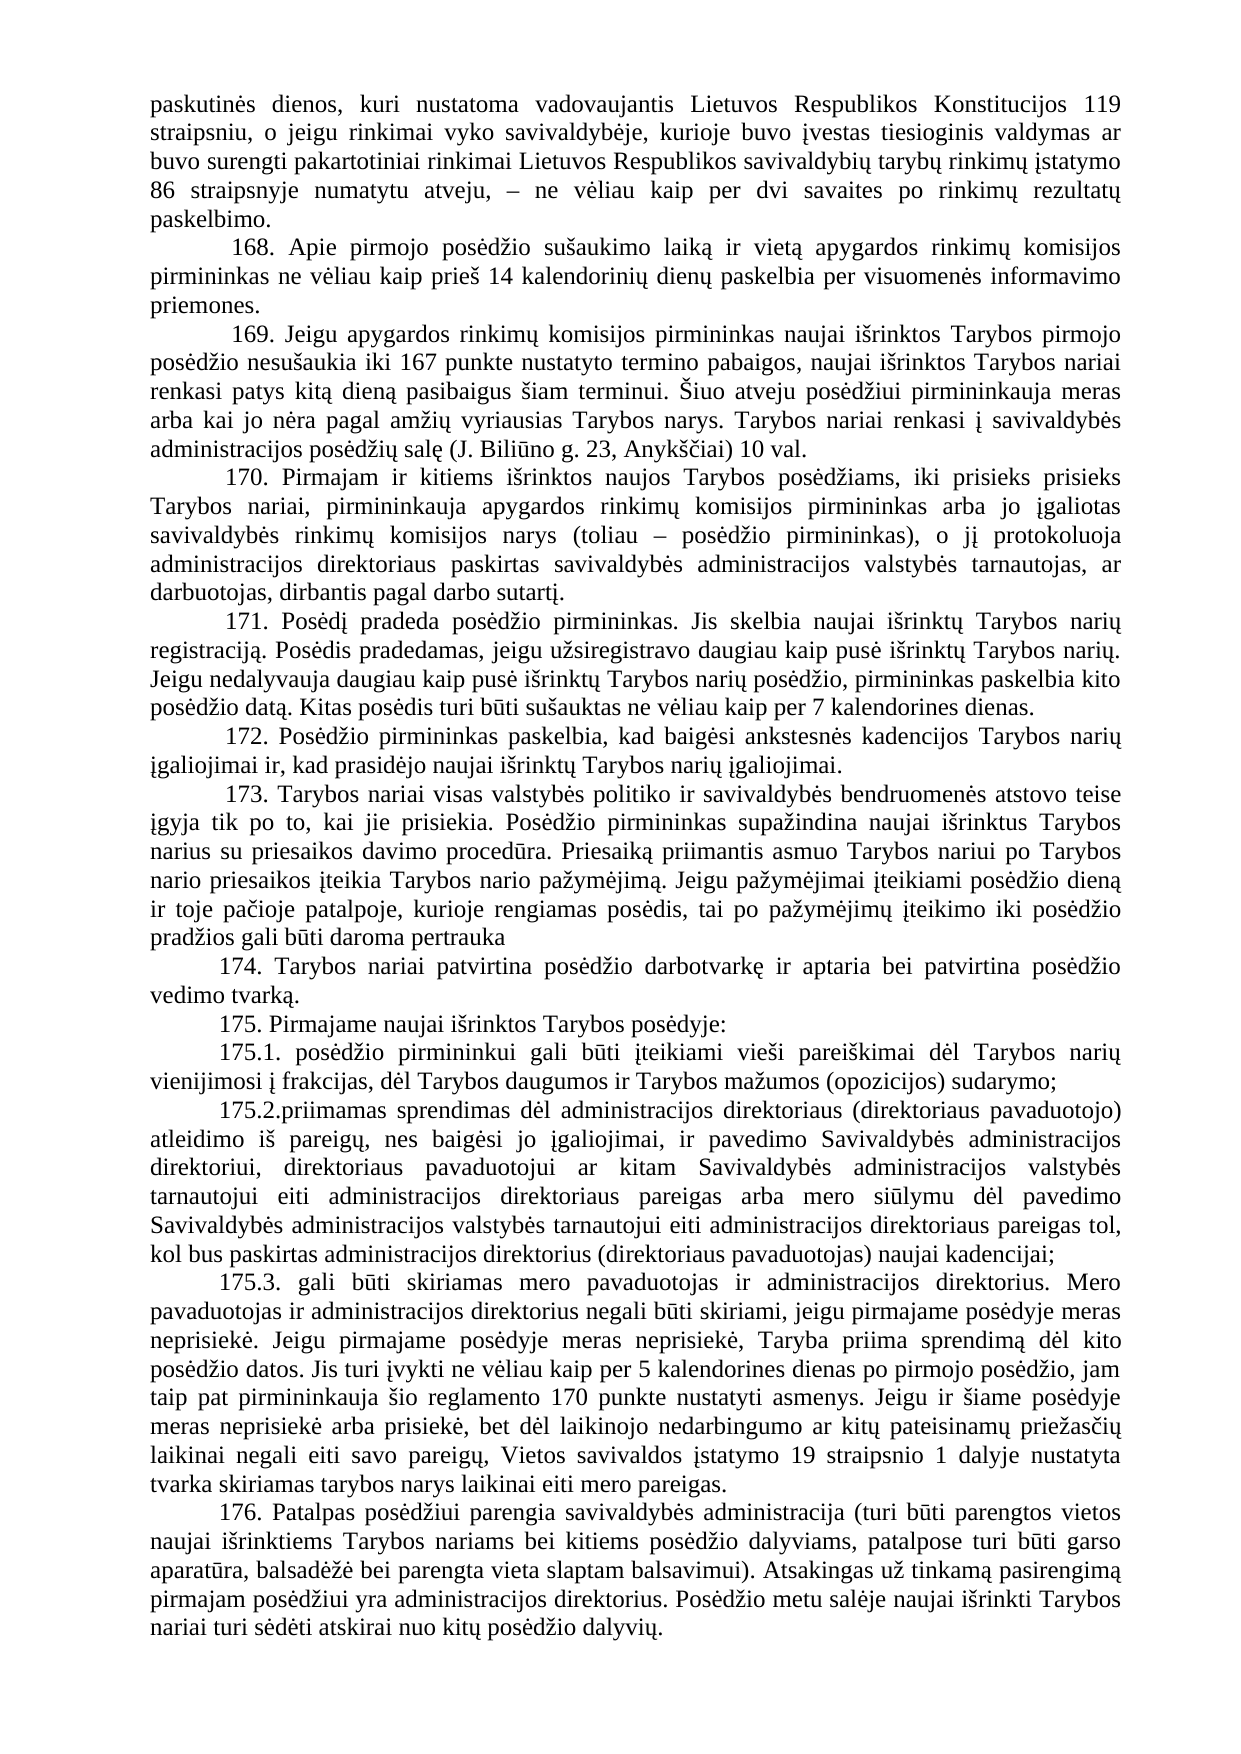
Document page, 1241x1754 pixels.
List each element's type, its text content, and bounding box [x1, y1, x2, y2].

text 171. Posėdį pradeda posėdžio pirmininkas. Jis skelbia naujai išrinktų Tarybos narių registraciją. Posėdis pradedamas, jeigu užsiregistravo daugiau kaip pusė išrinktų Tarybos narių. Jeigu nedalyvauja daugiau kaip pusė išrinktų Tarybos narių posėdžio, pirmininkas paskelbia kito posėdžio datą. Kitas posėdis turi būti sušauktas ne vėliau kaip per 7 kalendorines dienas. [150, 606, 1122, 721]
text 175. Pirmajame naujai išrinktos Tarybos posėdyje: [150, 1009, 1122, 1037]
text 169. Jeigu apygardos rinkimų komisijos pirmininkas naujai išrinktos Tarybos pirmojo posėdžio nesušaukia iki 167 punkte nustatyto termino pabaigos, naujai išrinktos Tarybos nariai renkasi patys kitą dieną pasibaigus šiam terminui. Šiuo atveju posėdžiui pirmininkauja meras arba kai jo nėra pagal amžių vyriausias Tarybos narys. Tarybos nariai renkasi į savivaldybės administracijos posėdžių salę (J. Biliūno g. 23, Anykščiai) 10 val. [150, 319, 1122, 462]
text 170. Pirmajam ir kitiems išrinktos naujos Tarybos posėdžiams, iki prisieks prisieks Tarybos nariai, pirmininkauja apygardos rinkimų komisijos pirmininkas arba jo įgaliotas savivaldybės rinkimų komisijos narys (toliau – posėdžio pirmininkas), o jį protokoluoja administracijos direktoriaus paskirtas savivaldybės administracijos valstybės tarnautojas, ar darbuotojas, dirbantis pagal darbo sutartį. [150, 462, 1122, 606]
text 175.1. posėdžio pirmininkui gali būti įteikiami vieši pareiškimai dėl Tarybos narių vienijimosi į frakcijas, dėl Tarybos daugumos ir Tarybos mažumos (opozicijos) sudarymo; [150, 1037, 1122, 1095]
text 172. Posėdžio pirmininkas paskelbia, kad baigėsi ankstesnės kadencijos Tarybos narių įgaliojimai ir, kad prasidėjo naujai išrinktų Tarybos narių įgaliojimai. [150, 721, 1122, 779]
text paskutinės dienos, kuri nustatoma vadovaujantis Lietuvos Respublikos Konstitucijos 119 straipsniu, o jeigu rinkimai vyko savivaldybėje, kurioje buvo įvestas tiesioginis valdymas ar buvo surengti pakartotiniai rinkimai Lietuvos Respublikos savivaldybių tarybų rinkimų įstatymo 86 straipsnyje numatytu atveju, – ne vėliau kaip per dvi savaites po rinkimų rezultatų paskelbimo. [150, 89, 1122, 232]
text 168. Apie pirmojo posėdžio sušaukimo laiką ir vietą apygardos rinkimų komisijos pirmininkas ne vėliau kaip prieš 14 kalendorinių dienų paskelbia per visuomenės informavimo priemones. [150, 232, 1122, 319]
text 176. Patalpas posėdžiui parengia savivaldybės administracija (turi būti parengtos vietos naujai išrinktiems Tarybos nariams bei kitiems posėdžio dalyviams, patalpose turi būti garso aparatūra, balsadėžė bei parengta vieta slaptam balsavimui). Atsakingas už tinkamą pasirengimą pirmajam posėdžiui yra administracijos direktorius. Posėdžio metu salėje naujai išrinkti Tarybos nariai turi sėdėti atskirai nuo kitų posėdžio dalyvių. [150, 1497, 1122, 1641]
text 174. Tarybos nariai patvirtina posėdžio darbotvarkę ir aptaria bei patvirtina posėdžio vedimo tvarką. [150, 951, 1122, 1009]
text 175.2.priimamas sprendimas dėl administracijos direktoriaus (direktoriaus pavaduotojo) atleidimo iš pareigų, nes baigėsi jo įgaliojimai, ir pavedimo Savivaldybės administracijos direktoriui, direktoriaus pavaduotojui ar kitam Savivaldybės administracijos valstybės tarnautojui eiti administracijos direktoriaus pareigas arba mero siūlymu dėl pavedimo Savivaldybės administracijos valstybės tarnautojui eiti administracijos direktoriaus pareigas tol, kol bus paskirtas administracijos direktorius (direktoriaus pavaduotojas) naujai kadencijai; [150, 1095, 1122, 1267]
text 175.3. gali būti skiriamas mero pavaduotojas ir administracijos direktorius. Mero pavaduotojas ir administracijos direktorius negali būti skiriami, jeigu pirmajame posėdyje meras neprisiekė. Jeigu pirmajame posėdyje meras neprisiekė, Taryba priima sprendimą dėl kito posėdžio datos. Jis turi įvykti ne vėliau kaip per 5 kalendorines dienas po pirmojo posėdžio, jam taip pat pirmininkauja šio reglamento 170 punkte nustatyti asmenys. Jeigu ir šiame posėdyje meras neprisiekė arba prisiekė, bet dėl laikinojo nedarbingumo ar kitų pateisinamų priežasčių laikinai negali eiti savo pareigų, Vietos savivaldos įstatymo 19 straipsnio 1 dalyje nustatyta tvarka skiriamas tarybos narys laikinai eiti mero pareigas. [150, 1267, 1122, 1497]
text 173. Tarybos nariai visas valstybės politiko ir savivaldybės bendruomenės atstovo teise įgyja tik po to, kai jie prisiekia. Posėdžio pirmininkas supažindina naujai išrinktus Tarybos narius su priesaikos davimo procedūra. Priesaiką priimantis asmuo Tarybos nariui po Tarybos nario priesaikos įteikia Tarybos nario pažymėjimą. Jeigu pažymėjimai įteikiami posėdžio dieną ir toje pačioje patalpoje, kurioje rengiamas posėdis, tai po pažymėjimų įteikimo iki posėdžio pradžios gali būti daroma pertrauka [150, 779, 1122, 951]
